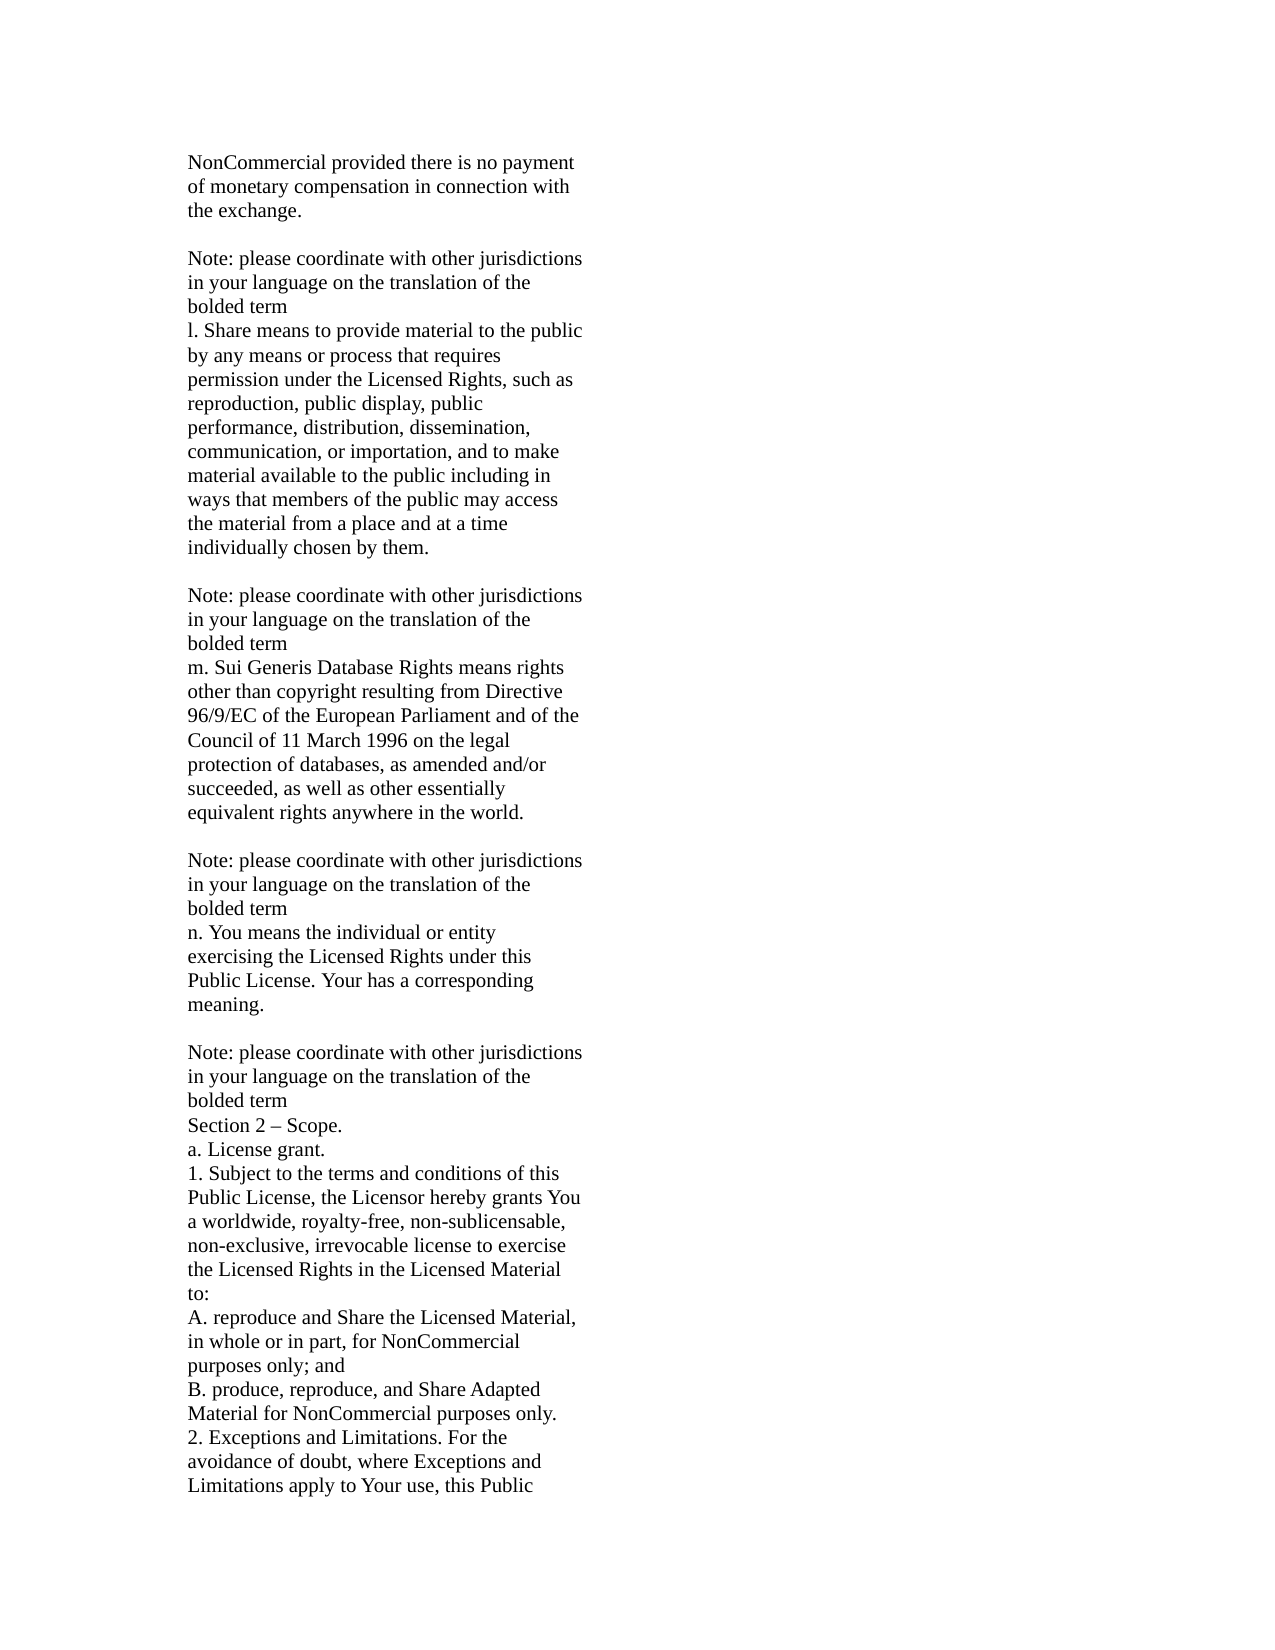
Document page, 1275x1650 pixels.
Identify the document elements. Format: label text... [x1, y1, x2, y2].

table_cell 1. Subject to the terms and conditions of this Public License, the Licensor hereby grants You a worldwide, royalty-free, non-sublicensable, non-exclusive, irrevocable license to exercise the Licensed Rights in the Licensed Material to: [176, 1161, 597, 1305]
table_cell l. Share means to provide material to the public by any means or process that requires permission under the Licensed Rights, such as reproduction, public display, public performance, distribution, dissemination, communication, or importation, and to make material available to the public including in ways that members of the public may access the material from a place and at a time individually chosen by them. Note: please coordinate with other jurisdictions in your language on the translation of the bolded term [176, 319, 597, 655]
table_cell NonCommercial provided there is no payment of monetary compensation in connection with the exchange. Note: please coordinate with other jurisdictions in your language on the translation of the bolded term [176, 150, 597, 318]
table_cell [875, 319, 1099, 655]
table_cell [875, 150, 1099, 318]
table_cell [875, 655, 1099, 920]
table_cell A. reproduce and Share the Licensed Material, in whole or in part, for NonCommercial purposes only; and [176, 1305, 597, 1377]
table_cell [597, 1161, 875, 1305]
table_cell [875, 1137, 1099, 1161]
table_cell [875, 1377, 1099, 1425]
table_cell B. produce, reproduce, and Share Adapted Material for NonCommercial purposes only. [176, 1377, 597, 1425]
table_cell [597, 655, 875, 920]
table_cell [597, 150, 875, 318]
table_cell [597, 1113, 875, 1137]
table_cell [875, 1161, 1099, 1305]
table_cell [875, 920, 1099, 1112]
table_cell [875, 1305, 1099, 1377]
table_cell 2. Exceptions and Limitations. For the avoidance of doubt, where Exceptions and Limitations apply to Your use, this Public [176, 1425, 597, 1497]
table_cell [597, 1425, 875, 1497]
table_cell [597, 920, 875, 1112]
table_cell a. License grant. [176, 1137, 597, 1161]
table_cell [597, 319, 875, 655]
table_cell [875, 1425, 1099, 1497]
table_cell [597, 1137, 875, 1161]
table_cell [597, 1305, 875, 1377]
table_cell m. Sui Generis Database Rights means rights other than copyright resulting from Directive 96/9/EC of the European Parliament and of the Council of 11 March 1996 on the legal protection of databases, as amended and/or succeeded, as well as other essentially equivalent rights anywhere in the world. Note: please coordinate with other jurisdictions in your language on the translation of the bolded term [176, 655, 597, 920]
table_cell [875, 1113, 1099, 1137]
table_cell Section 2 – Scope. [176, 1113, 597, 1137]
table_cell [597, 1377, 875, 1425]
table_cell n. You means the individual or entity exercising the Licensed Rights under this Public License. Your has a corresponding meaning. Note: please coordinate with other jurisdictions in your language on the translation of the bolded term [176, 920, 597, 1112]
